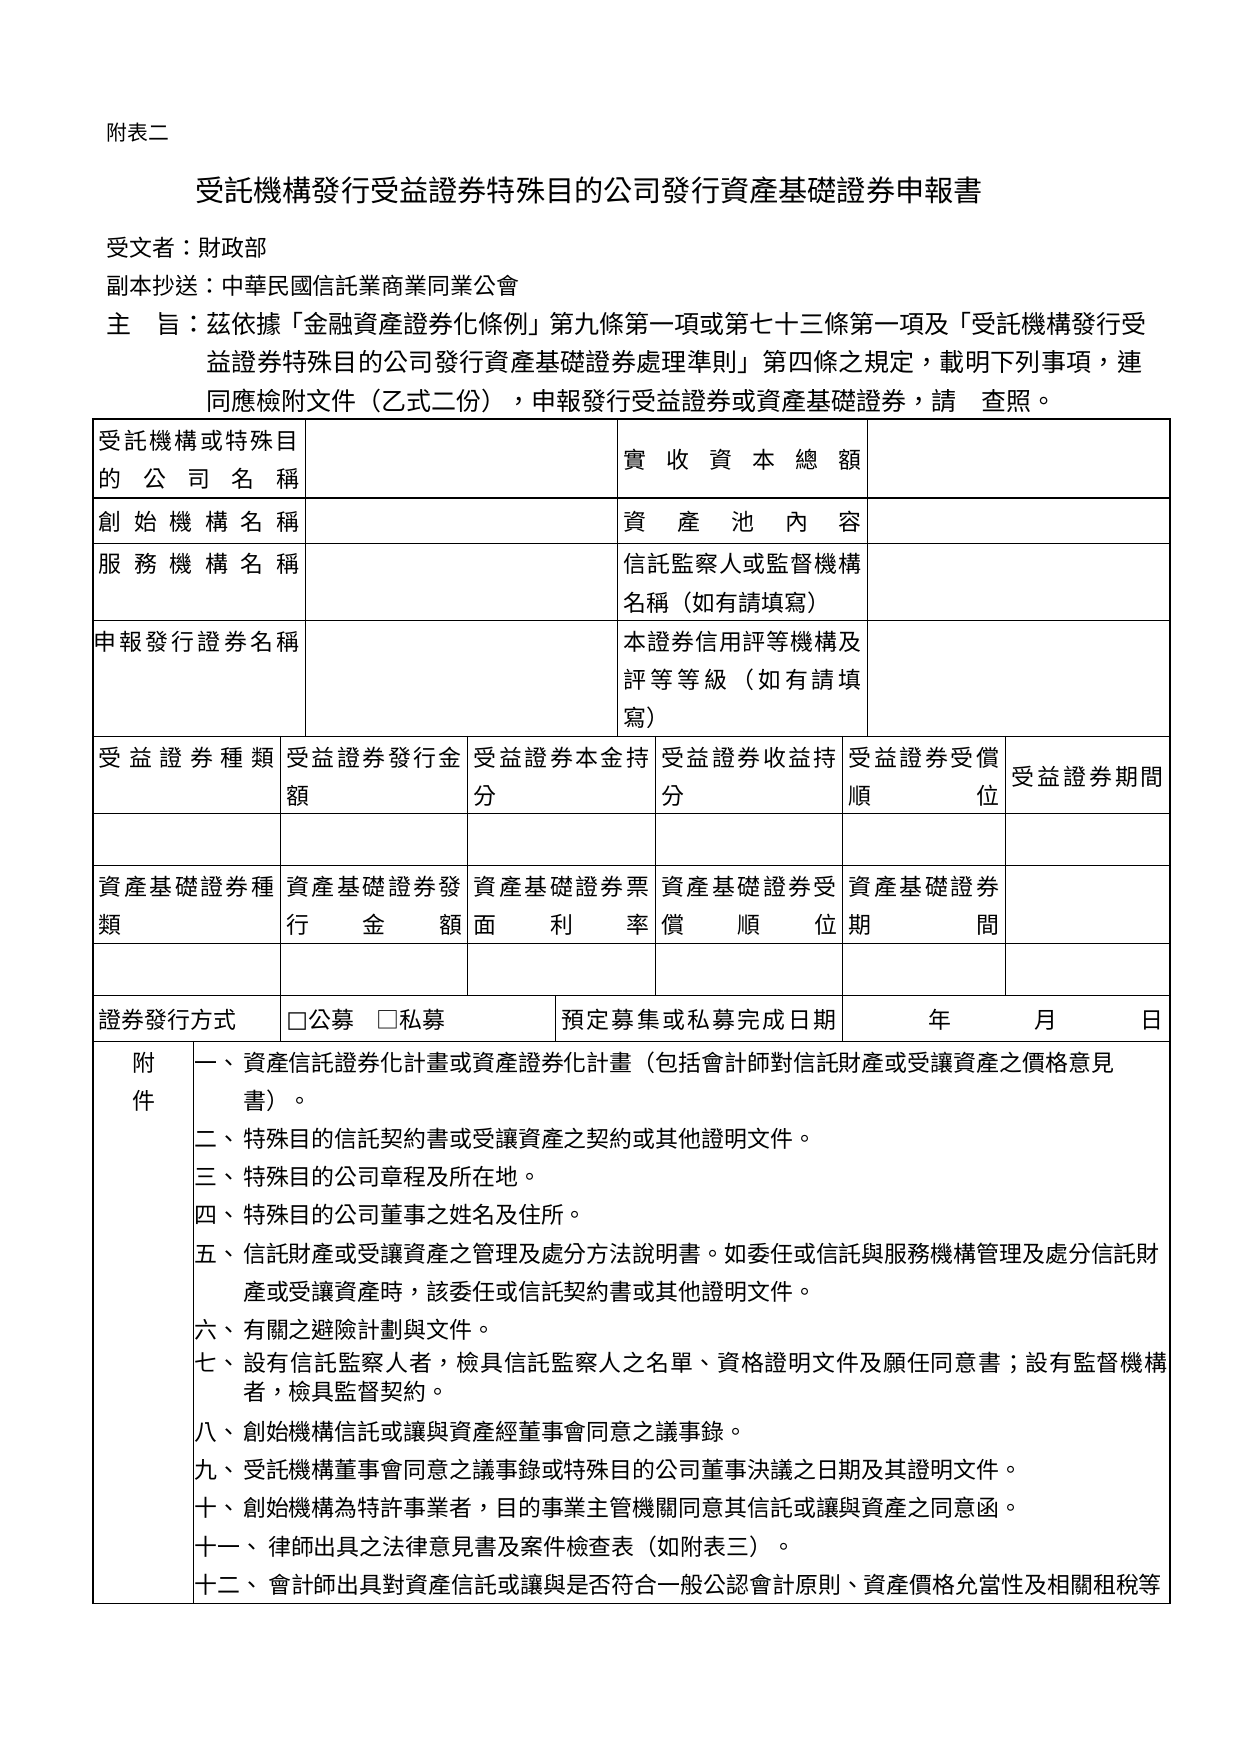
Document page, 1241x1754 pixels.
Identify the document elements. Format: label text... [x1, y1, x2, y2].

table_cell 資產基礎證券期間 [843, 866, 1005, 943]
table_cell 受益證券發行金額 [281, 737, 467, 813]
table_cell [281, 944, 467, 995]
table_cell [468, 814, 655, 865]
table_cell 資產基礎證券發行金額 [281, 866, 467, 943]
text 附表二 [106, 112, 1146, 151]
table_cell [1006, 814, 1169, 865]
table_cell [94, 814, 280, 865]
table_cell 預定募集或私募完成日期 [556, 996, 842, 1041]
table_cell 證券發行方式 [94, 996, 280, 1041]
table_cell [656, 944, 842, 995]
table_cell 服務機構名稱 [94, 544, 305, 620]
table_header [868, 420, 1169, 497]
table_cell 受益證券受償順位 [843, 737, 1005, 813]
table_cell 年 月 日 [843, 996, 1169, 1041]
table_cell [306, 499, 617, 543]
table_cell [843, 814, 1005, 865]
text 主 旨：茲依據「金融資產證券化條例」第九條第一項或第七十三條第一項及「受託機構發行受益證券特殊目的公司發行資產基礎證券處理準則」第四條之規定，載明下列事項，連同應檢附文件（乙式二份），申報發行受益證券或資產基礎證券，請 查照。 [106, 303, 1146, 418]
table_header [306, 420, 617, 497]
table_header 受託機構或特殊目的公司名稱 [94, 420, 305, 497]
table_cell 資產基礎證券票面利率 [468, 866, 655, 943]
table_cell [868, 499, 1169, 543]
table_cell 資產信託證券化計畫或資產證券化計畫（包括會計師對信託財產或受讓資產之價格意見書）。 特殊目的信託契約書或受讓資產之契約或其他證明文件。 特殊目的公司章程及所在地。 特殊目的公司董事之姓名及住所。 信託財產或受讓資產之管理及處分方法說明書。如委任或信託與服務機構管理及處分信託財產或受讓資產時，該委任或信託契約書或其他證明文件。 有關之避險計劃與文件。 設有信託監察人者，檢具信託監察人之名單、資格證明文件及願任同意書；設有監督機構者，檢具監督契約。 創始機構信託或讓與資產經董事會同意之議事錄。 受託機構董事會同意之議事錄或特殊目的公司董事決議之日期及其證明文件。 創始機構為特許事業者，目的事業主管機關同意其信託或讓與資產之同意函。 律師出具之法律意見書及案件檢查表（如附表三）。 會計師出具對資產信託或讓與是否符合一般公認會計原則、資產價格允當性及相關租稅等方面之評估報告書。 公開說明書或投資說明書稿本。 十四、創始機構為金融機構以外機構者，其負債情形及證券化取得資金之用途說明。 十五、特殊目的公司設立登記後經主管機關同意備查函。 十六、無「受託機構發行受益證券特殊目的公司發行資產基礎證券處理準則」第七條所規定情事之聲明書。 十七、其他經主管機關規定之文件。 [194, 1042, 1169, 1602]
table_cell 信託監察人或監督機構名稱（如有請填寫） [618, 544, 867, 620]
table_cell 資產基礎證券種類 [94, 866, 280, 943]
table_cell 受益證券本金持分 [468, 737, 655, 813]
table_cell 創始機構名稱 [94, 499, 305, 543]
table_cell 受益證券種類 [94, 737, 280, 813]
table_header 實收資本總額 [618, 420, 867, 497]
table_cell 資產基礎證券受償順位 [656, 866, 842, 943]
table_cell [281, 814, 467, 865]
table_cell [306, 621, 617, 736]
table_cell [468, 944, 655, 995]
table_cell [843, 944, 1005, 995]
table_cell 本證券信用評等機構及評等等級（如有請填寫） [618, 621, 867, 736]
table_cell 附 件 [94, 1042, 193, 1602]
table_cell 申報發行證券名稱 [94, 621, 305, 736]
table_cell [1006, 944, 1169, 995]
table_cell [1006, 866, 1169, 943]
table_cell [94, 944, 280, 995]
table_cell [656, 814, 842, 865]
table_cell [868, 544, 1169, 620]
table_cell [868, 621, 1169, 736]
table_cell 受益證券期間 [1006, 737, 1169, 813]
table_cell 受益證券收益持分 [656, 737, 842, 813]
text 受託機構發行受益證券特殊目的公司發行資產基礎證券申報書 [195, 151, 1146, 227]
table_cell 資產池內容 [618, 499, 867, 543]
text 受文者：財政部 [106, 227, 1146, 265]
text 副本抄送：中華民國信託業商業同業公會 [106, 265, 1146, 303]
table_cell □公募 □私募 [281, 996, 555, 1041]
table_cell [306, 544, 617, 620]
